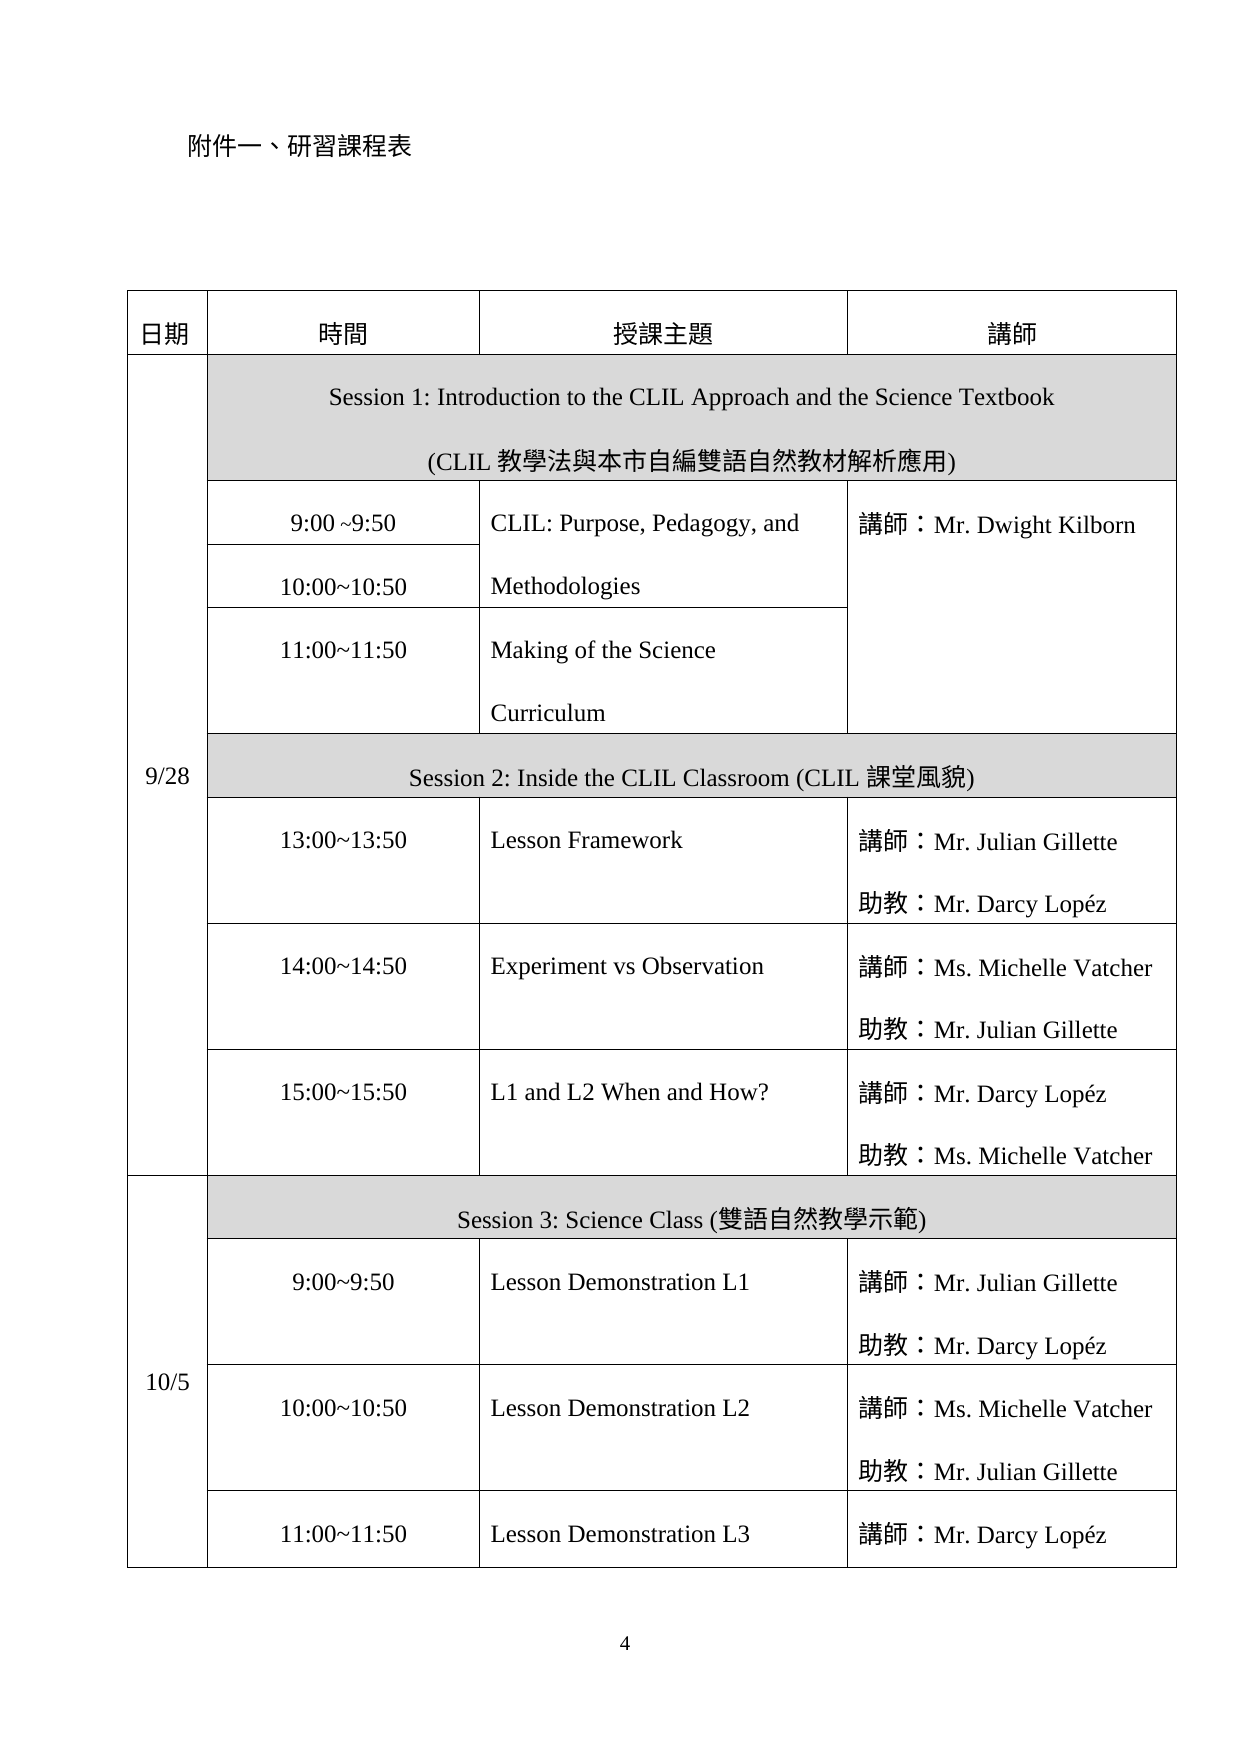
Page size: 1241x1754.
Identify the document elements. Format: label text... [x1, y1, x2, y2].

table_cell 10/5 [128, 1176, 207, 1567]
table_cell Experiment vs Observation [480, 924, 847, 1049]
table_cell 9:00~9:50 [208, 1239, 479, 1364]
table_cell 講師：Mr. Darcy Lopéz 助教：Ms. Michelle Vatcher [848, 1050, 1176, 1175]
table_cell Lesson Demonstration L2 [480, 1365, 847, 1490]
table_cell 10:00~10:50 [208, 545, 479, 607]
table_cell 講師：Mr. Dwight Kilborn [848, 481, 1176, 733]
table_cell Lesson Demonstration L3 [480, 1491, 847, 1567]
text 附件一、研習課程表 [187, 103, 1062, 165]
table_header 時間 [208, 291, 479, 354]
table_header 日期 [128, 291, 207, 354]
table_header 授課主題 [480, 291, 847, 354]
table_cell Lesson Framework [480, 798, 847, 923]
table_cell 講師：Ms. Michelle Vatcher 助教：Mr. Julian Gillette [848, 924, 1176, 1049]
table_cell Session 1: Introduction to the CLIL Approach and the Science Textbook (CLIL 教學法與本市自編雙語自然教材解析應用) [208, 355, 1176, 480]
table_cell 11:00~11:50 [208, 608, 479, 733]
table_cell 11:00~11:50 [208, 1491, 479, 1567]
table_cell Session 3: Science Class (雙語自然教學示範) [208, 1176, 1176, 1238]
table_cell 講師：Mr. Julian Gillette 助教：Mr. Darcy Lopéz [848, 798, 1176, 923]
table_cell 13:00~13:50 [208, 798, 479, 923]
table_cell 15:00~15:50 [208, 1050, 479, 1175]
table_cell Session 2: Inside the CLIL Classroom (CLIL 課堂風貌) [208, 734, 1176, 797]
table_cell 14:00~14:50 [208, 924, 479, 1049]
table_cell 9/28 [128, 355, 207, 1175]
table_cell L1 and L2 When and How? [480, 1050, 847, 1175]
table_cell 9:00 ~9:50 [208, 481, 479, 543]
table_cell 10:00~10:50 [208, 1365, 479, 1490]
table_cell 講師：Ms. Michelle Vatcher 助教：Mr. Julian Gillette [848, 1365, 1176, 1490]
table_cell 講師：Mr. Julian Gillette 助教：Mr. Darcy Lopéz [848, 1239, 1176, 1364]
table_cell CLIL: Purpose, Pedagogy, and Methodologies [480, 481, 847, 607]
table_cell Making of the Science Curriculum [480, 608, 847, 733]
table_header 講師 [848, 291, 1176, 354]
table_cell Lesson Demonstration L1 [480, 1239, 847, 1364]
table_cell 講師：Mr. Darcy Lopéz [848, 1491, 1176, 1567]
